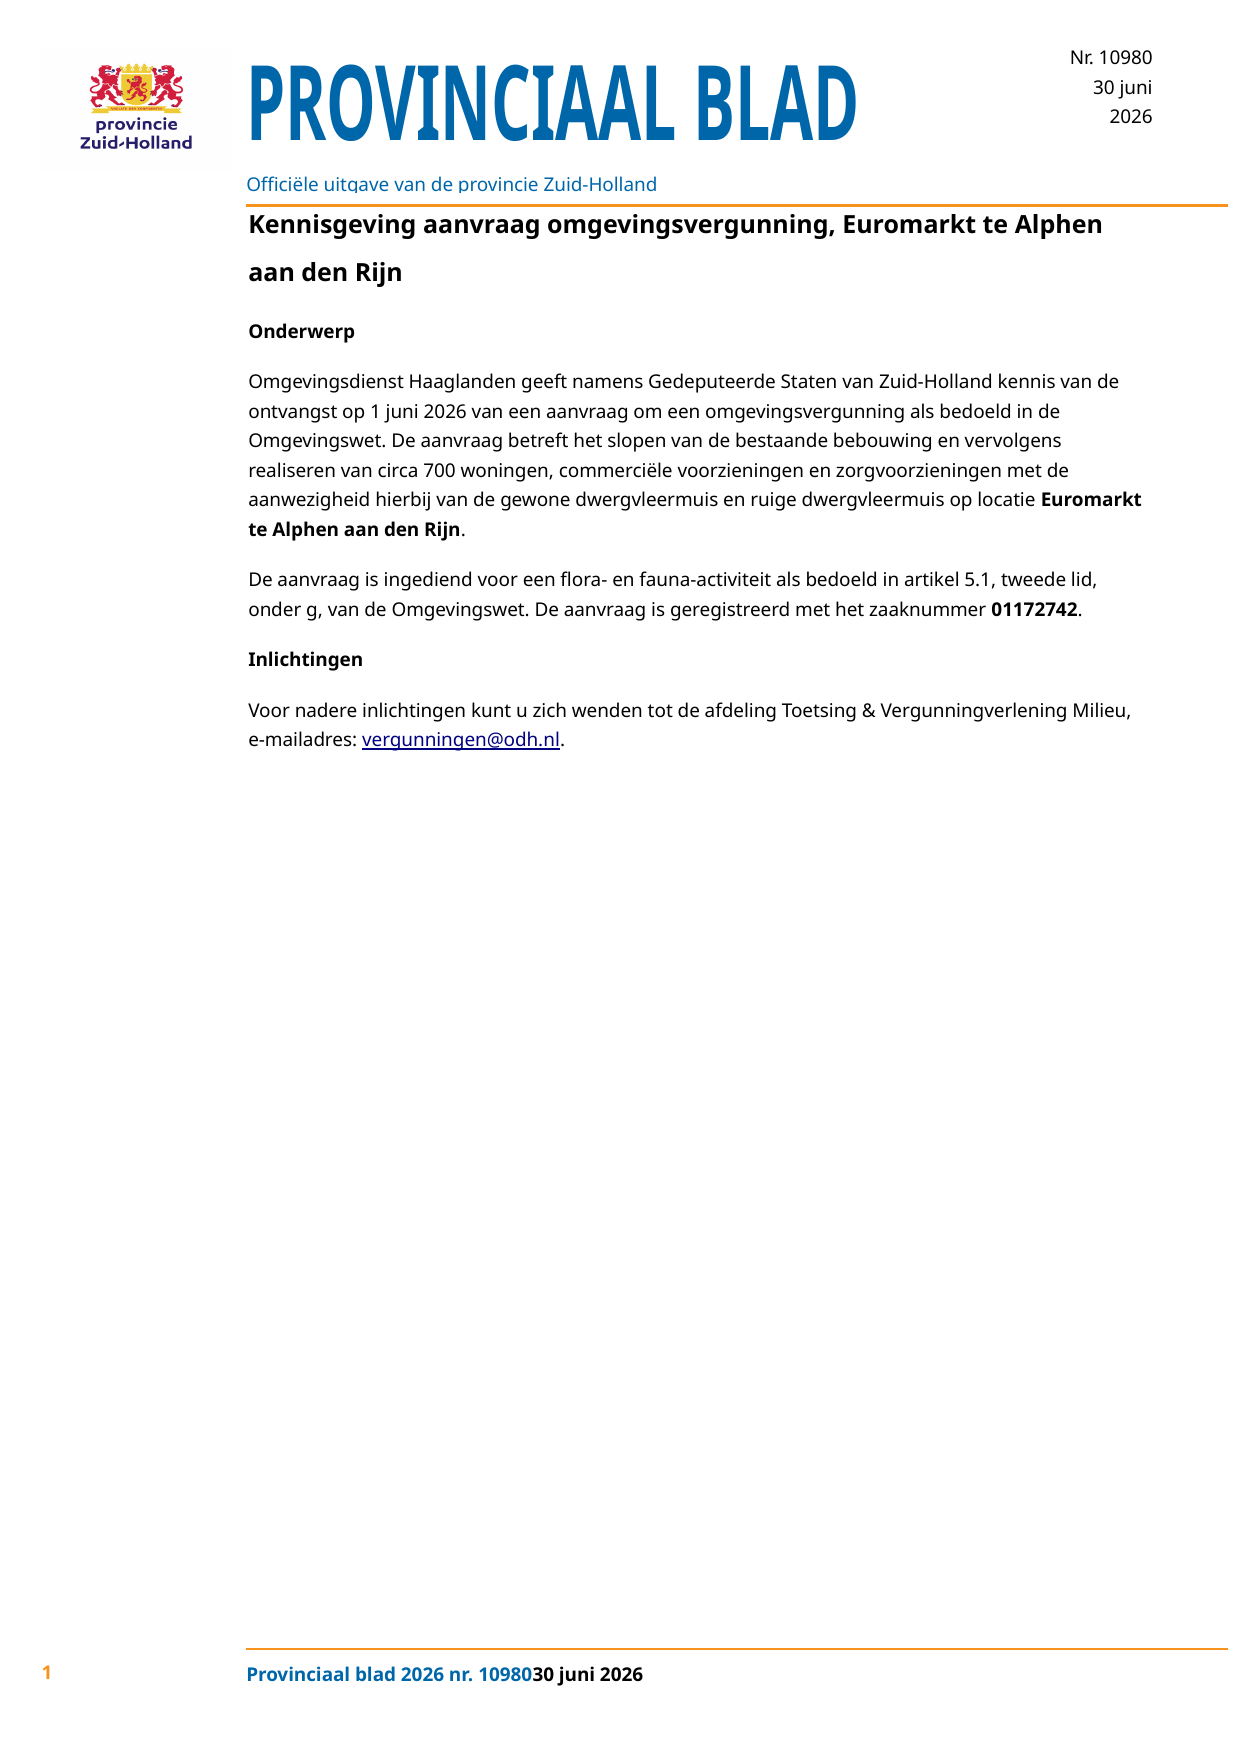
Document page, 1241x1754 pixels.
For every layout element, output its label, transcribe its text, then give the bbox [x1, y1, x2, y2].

text Onderwerp [248, 318, 1152, 344]
text Inlichtingen [248, 647, 1152, 672]
text Omgevingsdienst Haaglanden geeft namens Gedeputeerde Staten van Zuid-Holland kennis van de ontvangst op 1 juni 2026 van een aanvraag om een omgevingsvergunning als bedoeld in de Omgevingswet. De aanvraag betreft het slopen van de bestaande bebouwing en vervolgens realiseren van circa 700 woningen, commerciële voorzieningen en zorgvoorzieningen met de aanwezigheid hierbij van de gewone dwergvleermuis en ruige dwergvleermuis op locatie Euromarkt te Alphen aan den Rijn. [248, 368, 1152, 542]
text Voor nadere inlichtingen kunt u zich wenden tot de afdeling Toetsing & Vergunningverlening Milieu, e-mailadres: vergunningen@odh.nl. [248, 697, 1152, 752]
text De aanvraag is ingediend voor een flora- en fauna-activiteit als bedoeld in artikel 5.1, tweede lid, onder g, van de Omgevingswet. De aanvraag is geregistreerd met het zaaknummer 01172742. [248, 567, 1152, 622]
picture [41, 47, 231, 172]
text Kennisgeving aanvraag omgevingsvergunning, Euromarkt te Alphen aan den Rijn [248, 207, 1152, 288]
